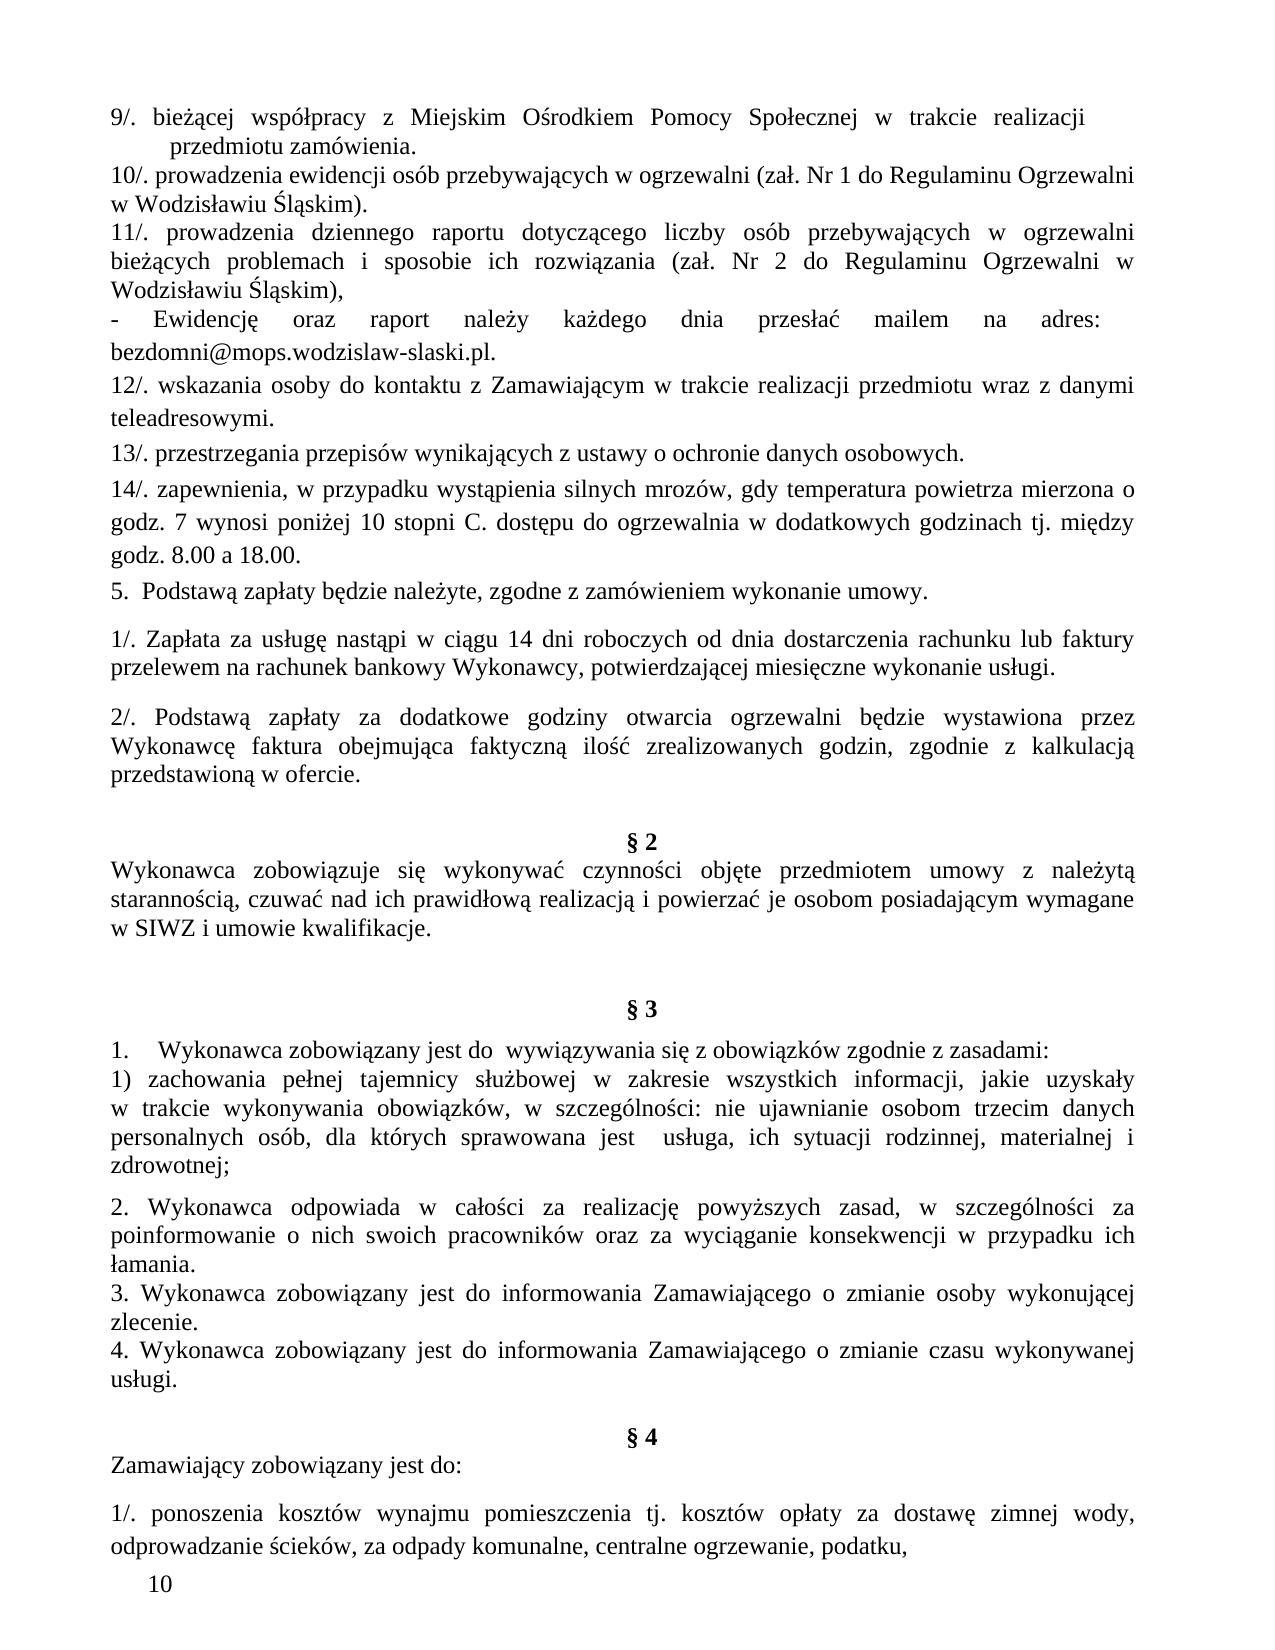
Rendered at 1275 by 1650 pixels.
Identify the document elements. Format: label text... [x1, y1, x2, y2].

list 1/. Zapłata za usługę nastąpi w ciągu 14 dni roboczych od dnia dostarczenia rachunku lub faktury przelewem na rachunek bankowy Wykonawcy, potwierdzającej miesięczne wykonanie usługi. [110, 624, 1136, 681]
text 13/. przestrzegania przepisów wynikających z ustawy o ochronie danych osobowych. [110, 438, 1136, 467]
text 5. Podstawą zapłaty będzie należyte, zgodne z zamówieniem wykonanie umowy. [110, 576, 1136, 605]
text Wykonawca zobowiązuje się wykonywać czynności objęte przedmiotem umowy z należytą starannością, czuwać nad ich prawidłową realizacją i powierzać je osobom posiadającym wymagane w SIWZ i umowie kwalifikacje. [110, 855, 1136, 942]
text 1/. ponoszenia kosztów wynajmu pomieszczenia tj. kosztów opłaty za dostawę zimnej wody, odprowadzanie ścieków, za odpady komunalne, centralne ogrzewanie, podatku, [110, 1498, 1136, 1560]
text 10/. prowadzenia ewidencji osób przebywających w ogrzewalni (zał. Nr 1 do Regulaminu Ogrzewalni w Wodzisławiu Śląskim). [110, 160, 1136, 217]
text 11/. prowadzenia dziennego raportu dotyczącego liczby osób przebywających w ogrzewalni bieżących problemach i sposobie ich rozwiązania (zał. Nr 2 do Regulaminu Ogrzewalni w Wodzisławiu Śląskim), [110, 217, 1136, 304]
text 2/. Podstawą zapłaty za dodatkowe godziny otwarcia ogrzewalni będzie wystawiona przez Wykonawcę faktura obejmująca faktyczną ilość zrealizowanych godzin, zgodnie z kalkulacją przedstawioną w ofercie. [110, 702, 1136, 788]
list Wykonawca zobowiązany jest do wywiązywania się z obowiązków zgodnie z zasadami: [110, 1036, 1136, 1064]
text 9/. bieżącej współpracy z Miejskim Ośrodkiem Pomocy Społecznej w trakcie realizacji przedmiotu zamówienia. [110, 102, 1136, 160]
text 3. Wykonawca zobowiązany jest do informowania Zamawiającego o zmianie osoby wykonującej zlecenie. [110, 1278, 1136, 1336]
text - Ewidencję oraz raport należy każdego dnia przesłać mailem na adres: bezdomni@mops.wodzislaw-slaski.pl. 12/. wskazania osoby do kontaktu z Zamawiającym w trakcie realizacji przedmiotu wraz z danymi teleadresowymi. [110, 304, 1136, 432]
text 1) zachowania pełnej tajemnicy służbowej w zakresie wszystkich informacji, jakie uzyskały w trakcie wykonywania obowiązków, w szczególności: nie ujawnianie osobom trzecim danych personalnych osób, dla których sprawowana jest usługa, ich sytuacji rodzinnej, materialnej i zdrowotnej; [110, 1064, 1136, 1179]
text 4. Wykonawca zobowiązany jest do informowania Zamawiającego o zmianie czasu wykonywanej usługi. [110, 1336, 1136, 1393]
text § 3 [147, 994, 1136, 1023]
text § 2 [147, 827, 1136, 855]
text § 4 [147, 1422, 1136, 1451]
text 2. Wykonawca odpowiada w całości za realizację powyższych zasad, w szczególności za poinformowanie o nich swoich pracowników oraz za wyciąganie konsekwencji w przypadku ich łamania. [110, 1192, 1136, 1278]
text Zamawiający zobowiązany jest do: [110, 1451, 1136, 1479]
text 14/. zapewnienia, w przypadku wystąpienia silnych mrozów, gdy temperatura powietrza mierzona o godz. 7 wynosi poniżej 10 stopni C. dostępu do ogrzewalnia w dodatkowych godzinach tj. między godz. 8.00 a 18.00. [110, 474, 1136, 569]
